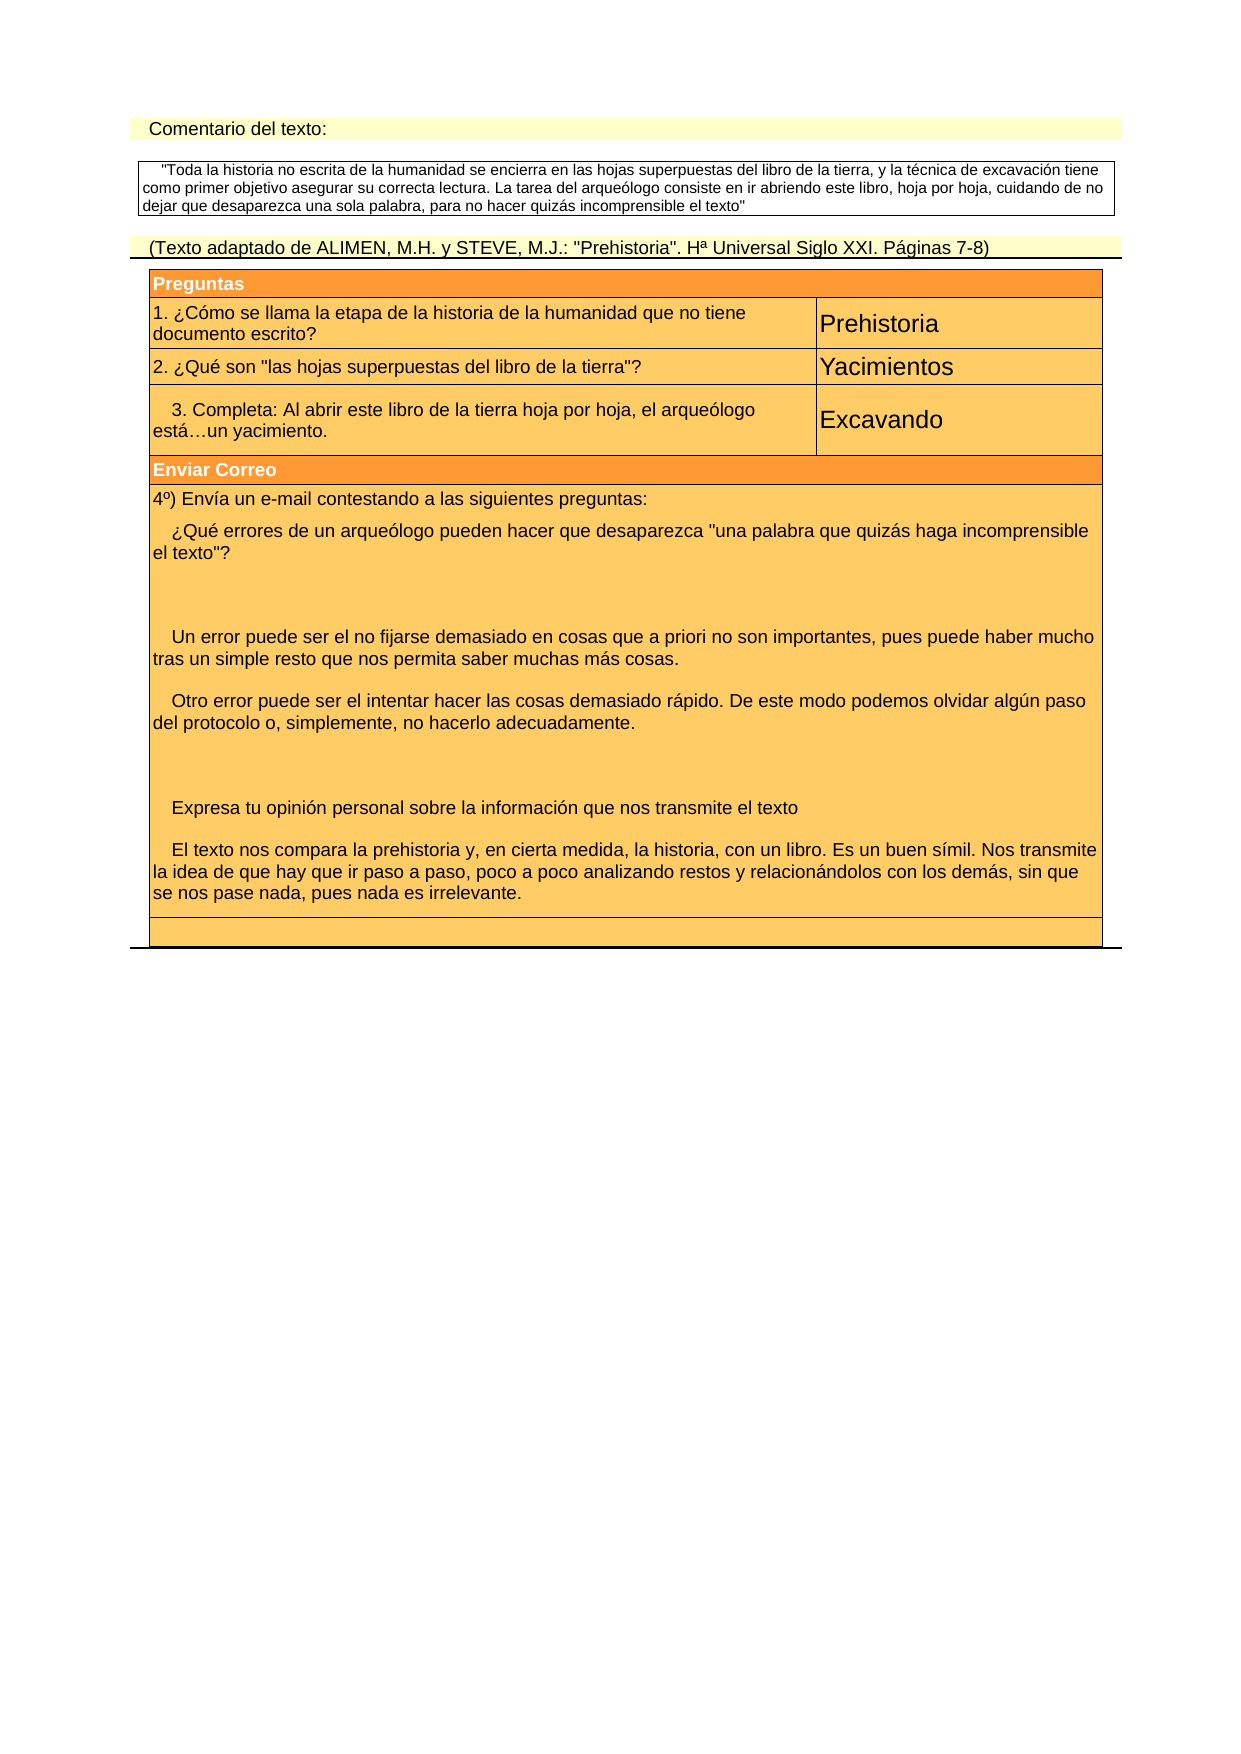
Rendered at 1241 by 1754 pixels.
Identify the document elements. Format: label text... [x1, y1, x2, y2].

table_cell [150, 918, 1102, 946]
table_cell Enviar Correo [150, 456, 1102, 484]
table_cell 2. ¿Qué son "las hojas superpuestas del libro de la tierra"? [150, 349, 816, 384]
table_cell 3. Completa: Al abrir este libro de la tierra hoja por hoja, el arqueólogo está…un yacimiento. [150, 385, 816, 455]
table_cell 4º) Envía un e-mail contestando a las siguientes preguntas: ¿Qué errores de un arqueólogo pueden hacer que desaparezca "una palabra que quizás haga incomprensible el texto"? Un error puede ser el no fijarse demasiado en cosas que a priori no son importantes, pues puede haber mucho tras un simple resto que nos permita saber muchas más cosas. Otro error puede ser el intentar hacer las cosas demasiado rápido. De este modo podemos olvidar algún paso del protocolo o, simplemente, no hacerlo adecuadamente. Expresa tu opinión personal sobre la información que nos transmite el texto El texto nos compara la prehistoria y, en cierta medida, la historia, con un libro. Es un buen símil. Nos transmite la idea de que hay que ir paso a paso, poco a poco analizando restos y relacionándolos con los demás, sin que se nos pase nada, pues nada es irrelevante. [150, 485, 1102, 917]
text "Toda la historia no escrita de la humanidad se encierra en las hojas superpuestas del libro de la tierra, y la técnica de excavación tiene como primer objetivo asegurar su correcta lectura. La tarea del arqueólogo consiste en ir abriendo este libro, hoja por hoja, cuidando de no dejar que desaparezca una sola palabra, para no hacer quizás incomprensible el texto" [139, 162, 1114, 215]
table_header Preguntas [150, 270, 1102, 297]
table_cell 1. ¿Cómo se llama la etapa de la historia de la humanidad que no tiene documento escrito? [150, 298, 816, 348]
table_cell Prehistoria [817, 298, 1102, 348]
table_cell Yacimientos [817, 349, 1102, 384]
text Comentario del texto: [130, 118, 1122, 140]
table_cell Excavando [817, 385, 1102, 455]
text (Texto adaptado de ALIMEN, M.H. y STEVE, M.J.: "Prehistoria". Hª Universal Siglo XXI. Páginas 7-8) [130, 236, 1122, 257]
